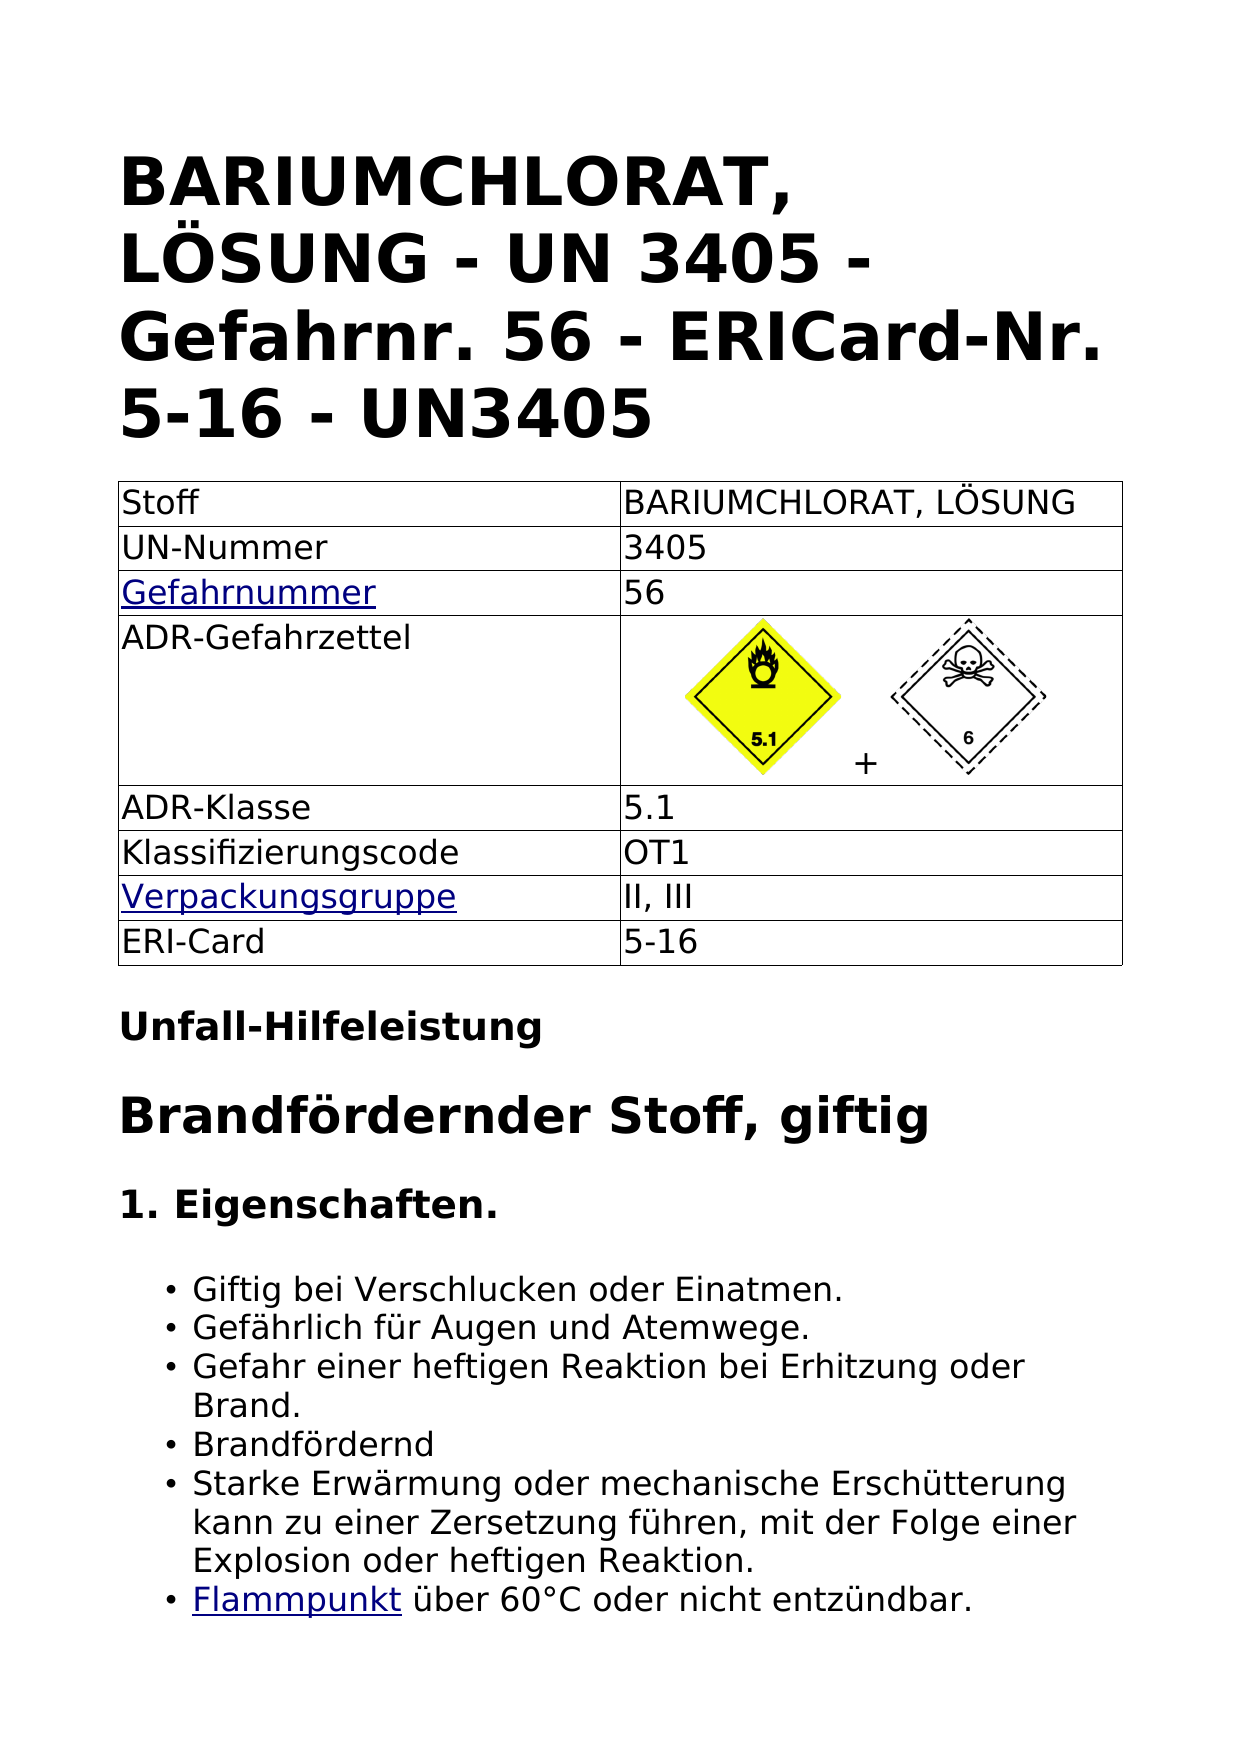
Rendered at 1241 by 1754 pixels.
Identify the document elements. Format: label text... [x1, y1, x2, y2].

table_cell ERI-Card [119, 921, 620, 964]
list Giftig bei Verschlucken oder Einatmen. [177, 1270, 1122, 1309]
table_cell 5.1 [621, 786, 1122, 830]
table_cell OT1 [621, 831, 1122, 875]
table_cell 3405 [621, 527, 1122, 570]
list Flammpunkt über 60°C oder nicht entzündbar. [177, 1581, 1122, 1620]
table_cell ADR-Gefahrzettel [119, 616, 620, 785]
table_cell Verpackungsgruppe [119, 876, 620, 920]
table_cell 56 [621, 571, 1122, 615]
subtitle Brandfördernder Stoff, giftig [118, 1087, 1122, 1145]
table_cell Gefahrnummer [119, 571, 620, 615]
list Brandfördernd [177, 1425, 1122, 1464]
list Gefährlich für Augen und Atemwege. [177, 1309, 1122, 1348]
subtitle BARIUMCHLORAT, LÖSUNG - UN 3405 - Gefahrnr. 56 - ERICard-Nr. 5-16 - UN3405 [118, 143, 1122, 453]
table_cell II, III [621, 876, 1122, 920]
table_cell 5-16 [621, 921, 1122, 964]
list Starke Erwärmung oder mechanische Erschütterung kann zu einer Zersetzung führen, mit der Folge einer Explosion oder heftigen Reaktion. [177, 1464, 1122, 1581]
table_header Stoff [119, 482, 620, 526]
table_cell UN-Nummer [119, 527, 620, 570]
picture [685, 618, 842, 775]
list Gefahr einer heftigen Reaktion bei Erhitzung oder Brand. [177, 1348, 1122, 1425]
subtitle 1. Eigenschaften. [118, 1183, 1122, 1228]
subtitle Unfall-Hilfeleistung [118, 1004, 1122, 1049]
picture [890, 618, 1047, 775]
table_cell Klassifizierungscode [119, 831, 620, 875]
table_cell + [621, 616, 1122, 785]
table_header BARIUMCHLORAT, LÖSUNG [621, 482, 1122, 526]
table_cell ADR-Klasse [119, 786, 620, 830]
